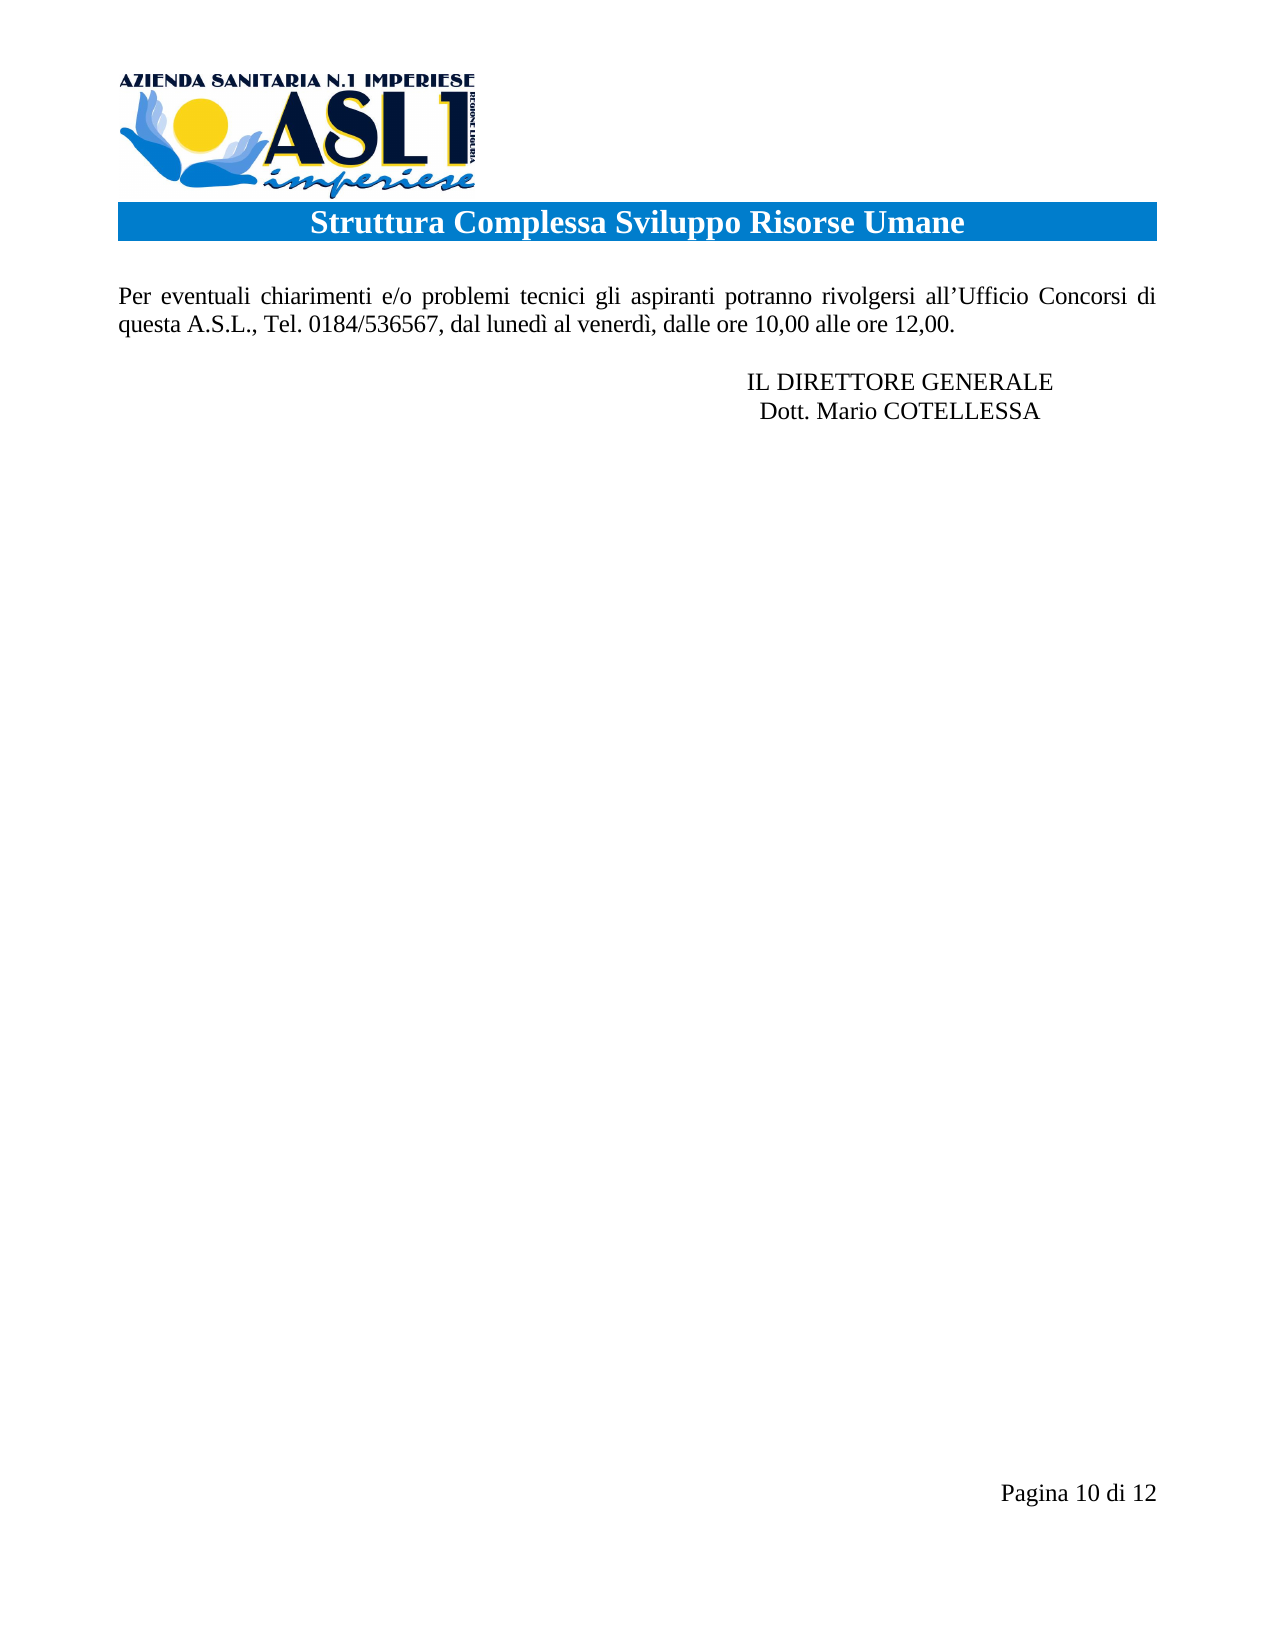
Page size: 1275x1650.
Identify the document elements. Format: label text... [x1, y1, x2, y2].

text IL DIRETTORE GENERALE [643, 367, 1157, 396]
picture [119, 74, 475, 199]
text Per eventuali chiarimenti e/o problemi tecnici gli aspiranti potranno rivolgersi all’Ufficio Concorsi di questa A.S.L., Tel. 0184/536567, dal lunedì al venerdì, dalle ore 10,00 alle ore 12,00. [118, 281, 1157, 338]
text Dott. Mario COTELLESSA [643, 396, 1157, 424]
